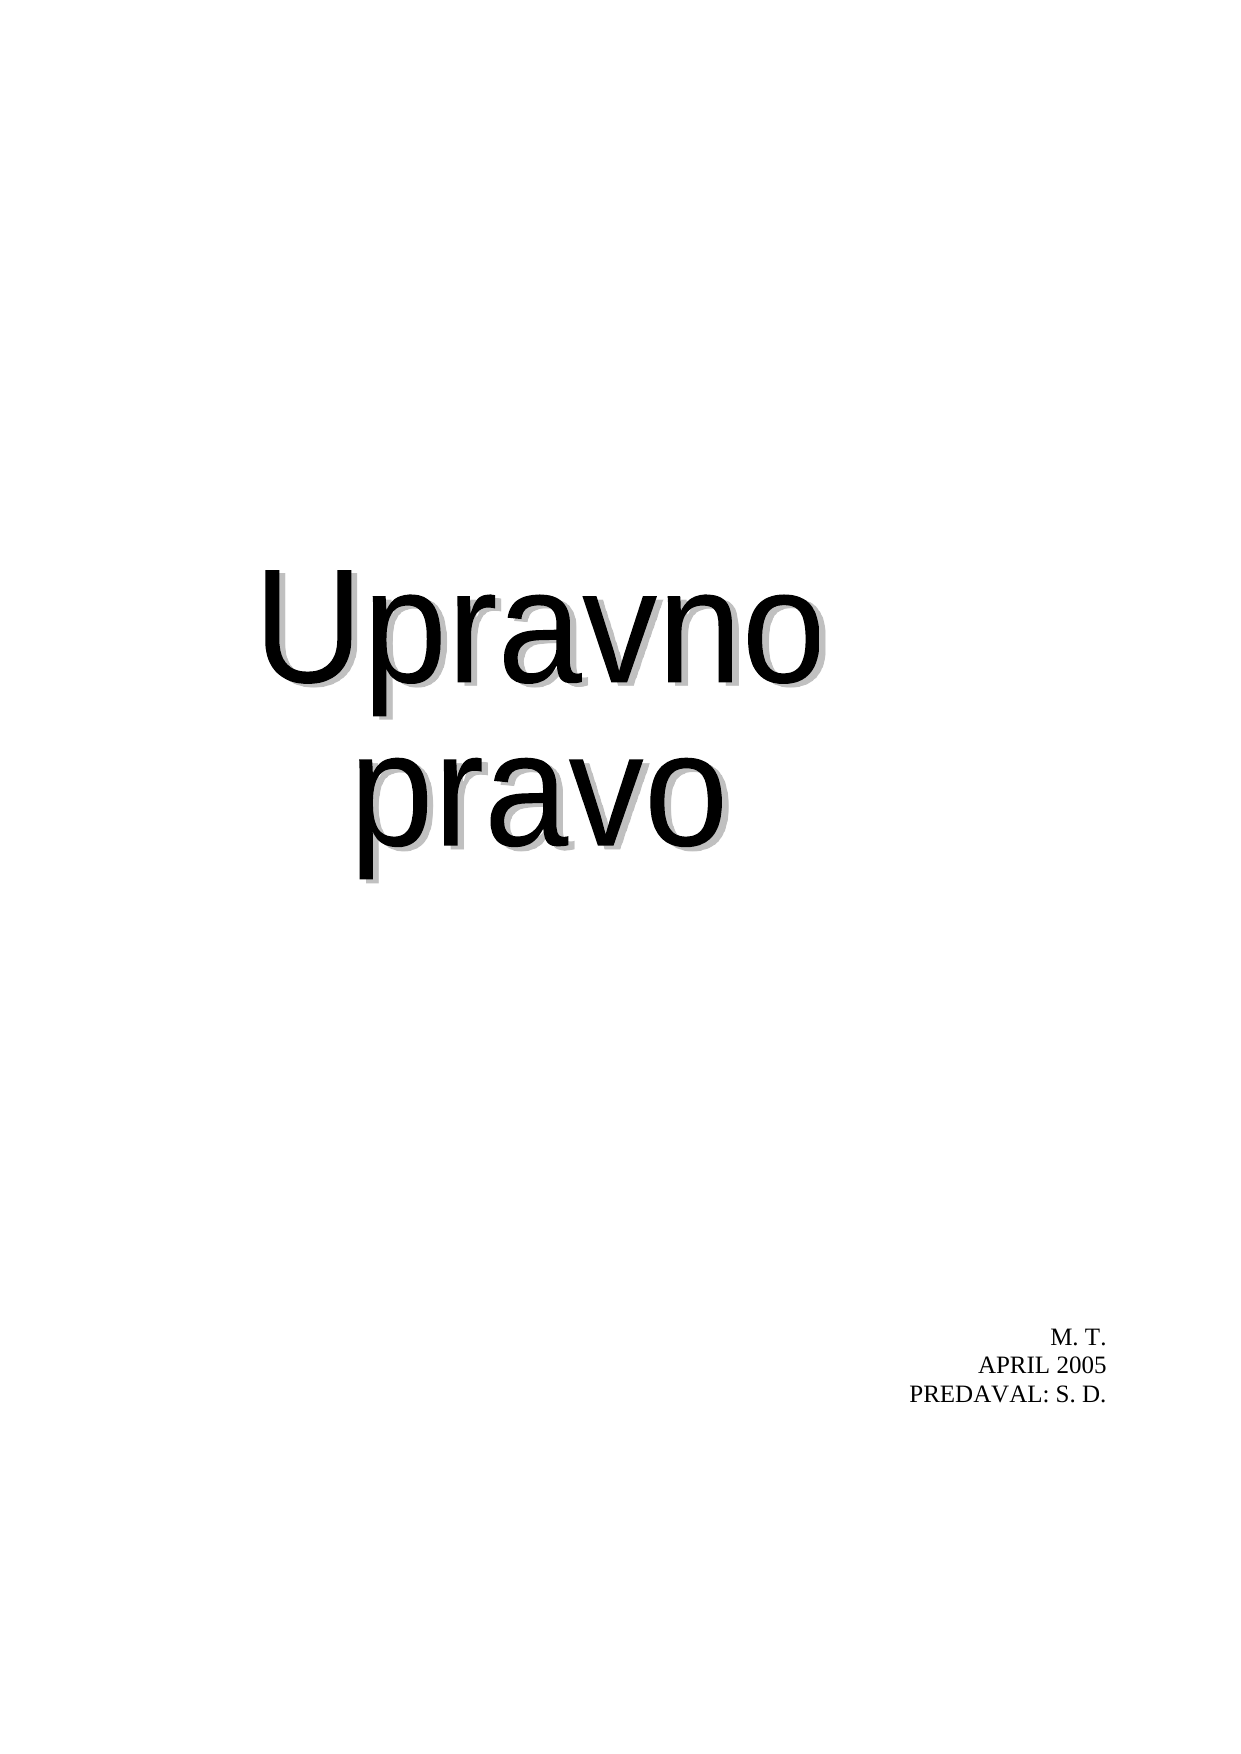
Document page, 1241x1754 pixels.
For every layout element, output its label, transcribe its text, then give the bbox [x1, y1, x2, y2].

text PREDAVAL: S. D. [94, 1379, 1106, 1408]
text APRIL 2005 [94, 1350, 1106, 1379]
text M. T. [94, 1322, 1106, 1350]
